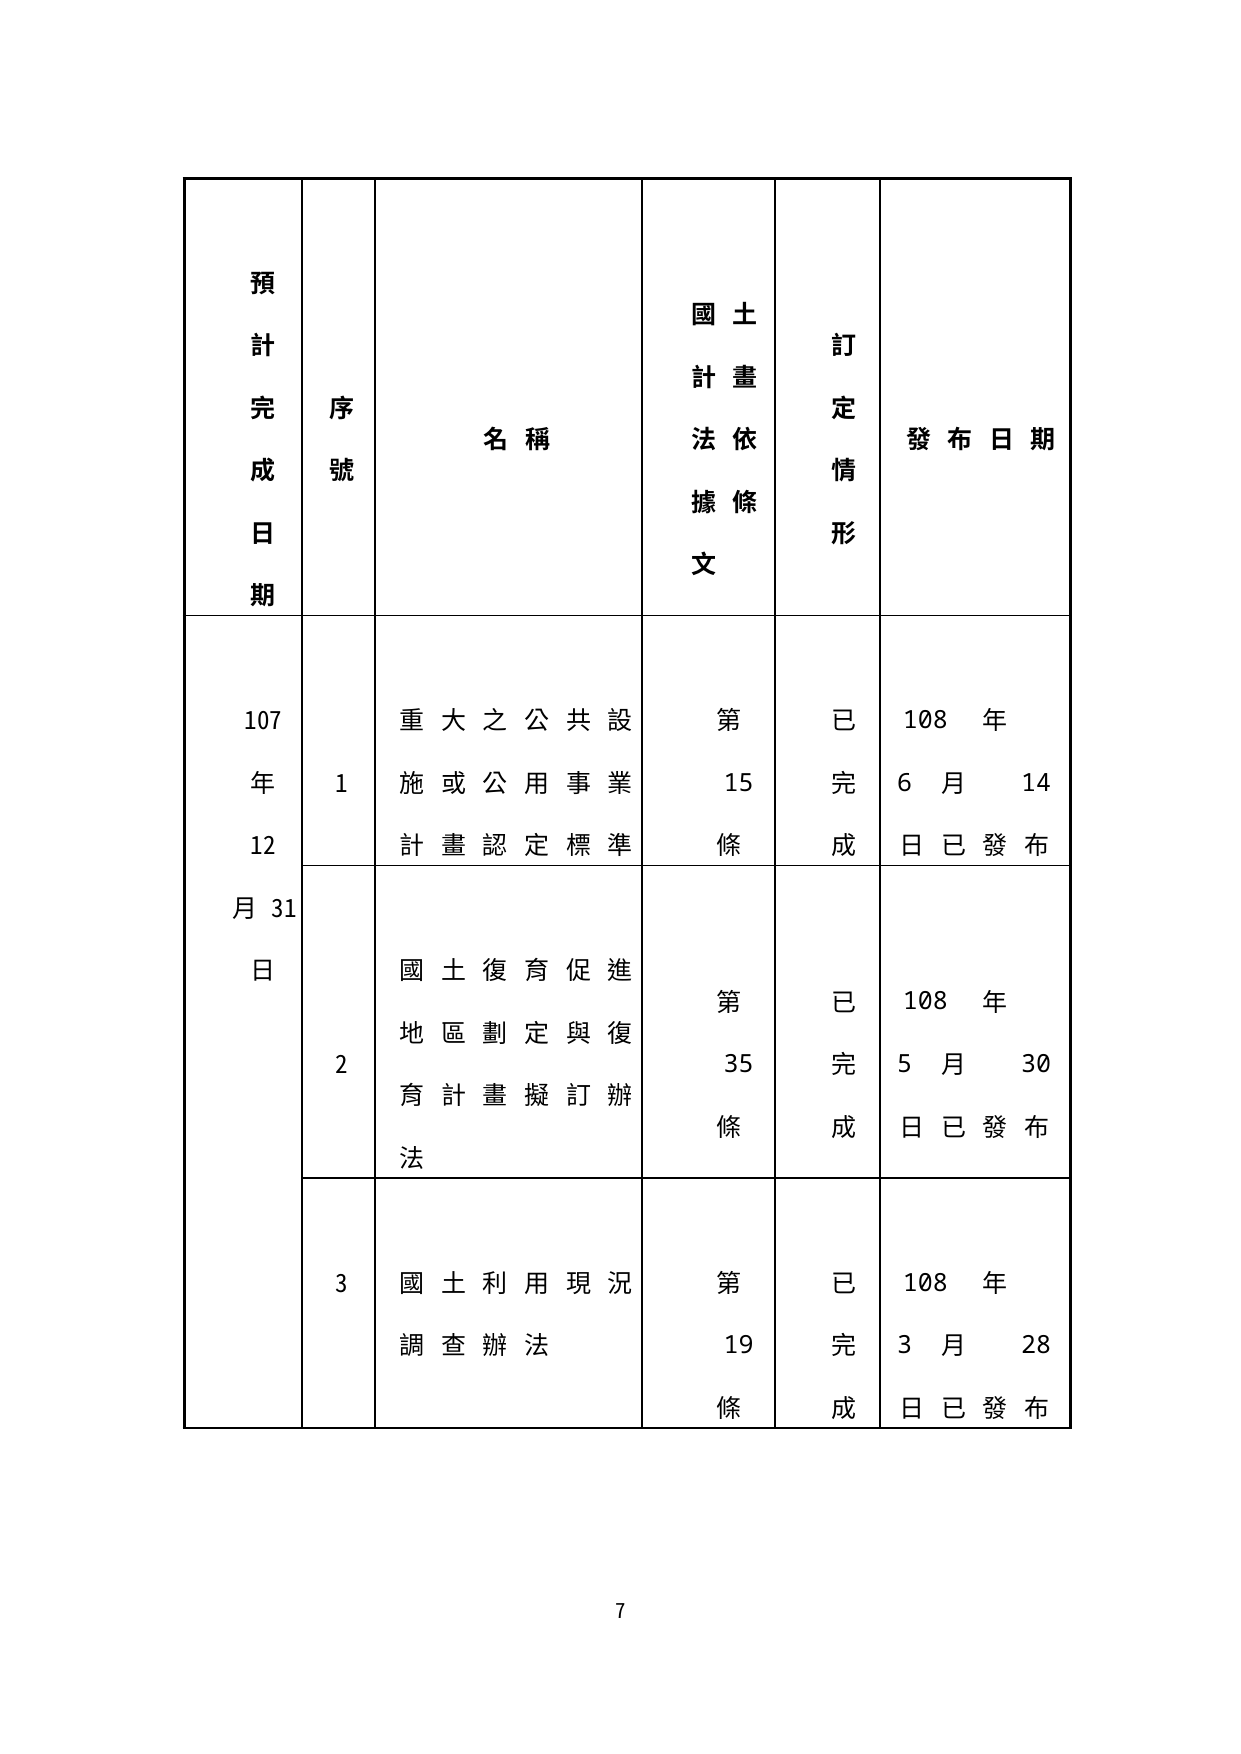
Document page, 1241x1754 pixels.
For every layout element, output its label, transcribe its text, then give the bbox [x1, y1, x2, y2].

table_header 預計完 成日期 [186, 180, 301, 615]
table_cell 已完成 [776, 1179, 879, 1427]
table_header 名稱 [376, 180, 641, 615]
table_cell 第 15 條 [643, 616, 774, 865]
table_cell 108 年 3 月 28 日已發布 [881, 1179, 1069, 1427]
table_cell 國土利用現況調查辦法 [376, 1179, 641, 1427]
table_cell 第 35 條 [643, 866, 774, 1177]
table_cell 國土復育促進地區劃定與復育計畫擬訂辦法 [376, 866, 641, 1177]
table_header 發布日期 [881, 180, 1069, 615]
table_cell 108 年 5 月 30 日已發布 [881, 866, 1069, 1177]
table_cell 3 [303, 1179, 374, 1427]
table_cell 108 年 6 月 14 日已發布 [881, 616, 1069, 865]
table_cell 2 [303, 866, 374, 1177]
table_cell 已完成 [776, 616, 879, 865]
table_cell 107年 12月31日 [186, 616, 301, 1427]
table_cell 重大之公共設施或公用事業計畫認定標準 [376, 616, 641, 865]
table_header 序號 [303, 180, 374, 615]
table_header 訂定 情形 [776, 180, 879, 615]
table_cell 已完成 [776, 866, 879, 1177]
table_cell 第 19 條 [643, 1179, 774, 1427]
table_header 國土計畫法依據條文 [643, 180, 774, 615]
table_cell 1 [303, 616, 374, 865]
